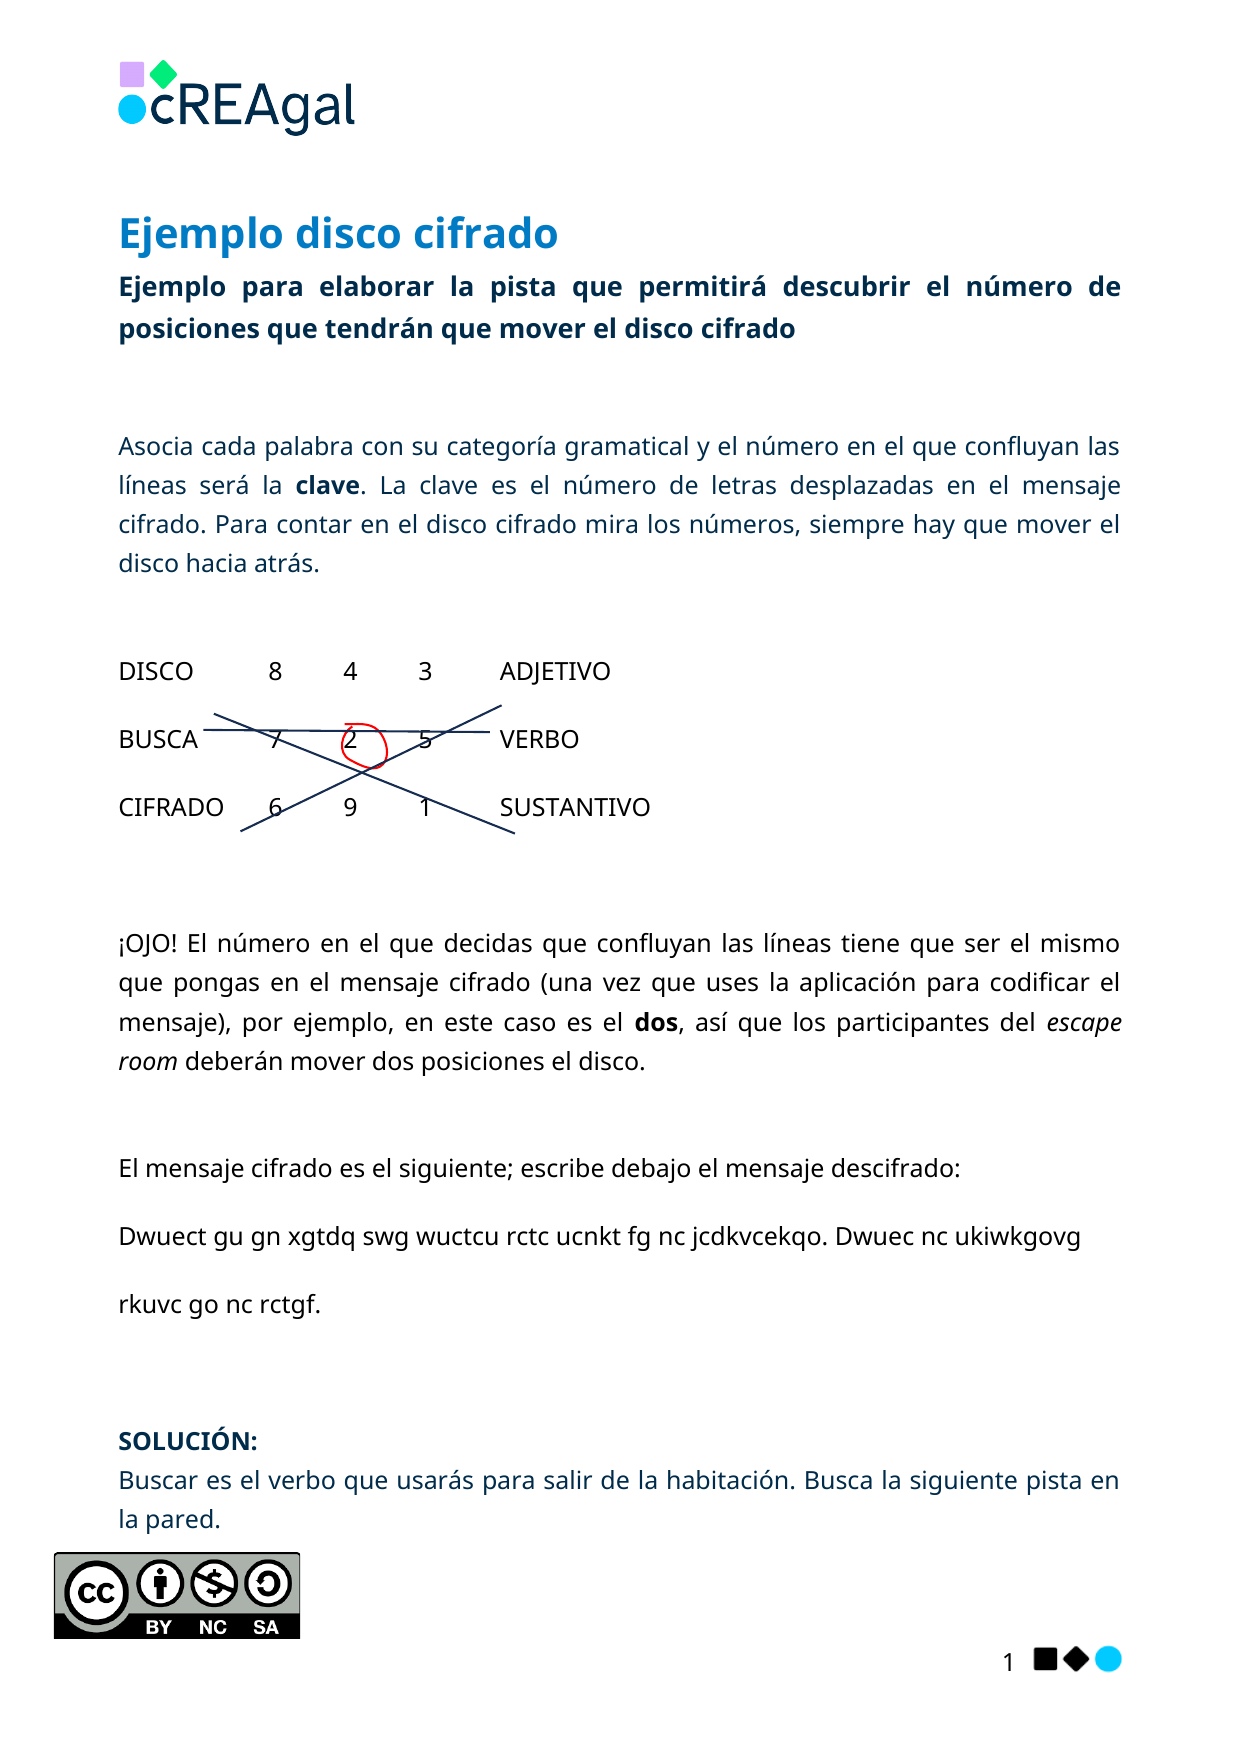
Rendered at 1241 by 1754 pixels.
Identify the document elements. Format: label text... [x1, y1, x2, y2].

text DISCO 8 4 3 ADJETIVO [118, 653, 1122, 687]
text CIFRADO 6 9 1 SUSTANTIVO [261, 790, 485, 824]
picture [118, 60, 355, 136]
text BUSCA 7 2 5 VERBO [240, 722, 356, 729]
text BUSCA 7 2 5 VERBO [279, 732, 344, 756]
text CIFRADO 6 9 1 SUSTANTIVO [411, 790, 1122, 824]
text BUSCA 7 2 5 VERBO [344, 733, 385, 756]
text ¡OJO! El número en el que decidas que confluyan las líneas tiene que ser el mismo que pongas en el mensaje cifrado (una vez que uses la aplicación para codificar el mensaje), por ejemplo, en este caso es el dos, así que los participantes del escape room deberán mover dos posiciones el disco. [118, 926, 1122, 1077]
picture [53, 1552, 301, 1639]
text CIFRADO 6 9 1 SUSTANTIVO [118, 790, 321, 824]
subtitle Ejemplo disco cifrado [118, 204, 1122, 261]
subtitle Ejemplo para elaborar la pista que permitirá descubrir el número de posiciones que tendrán que mover el disco cifrado [118, 267, 1122, 346]
text SOLUCIÓN: [118, 1423, 1122, 1457]
text Buscar es el verbo que usarás para salir de la habitación. Busca la siguiente pista en la pared. [118, 1462, 1122, 1536]
picture [1033, 1645, 1123, 1673]
text BUSCA 7 2 5 VERBO [402, 722, 1122, 756]
text BUSCA 7 2 5 VERBO [359, 722, 462, 730]
text El mensaje cifrado es el siguiente; escribe debajo el mensaje descifrado: [118, 1151, 1122, 1185]
text BUSCA 7 2 5 VERBO [383, 733, 427, 756]
text Dwuect gu gn xgtdq swg wuctcu rctc ucnkt fg nc jcdkvcekqo. Dwuec nc ukiwkgovg rkuvc go nc rctgf. [118, 1219, 1122, 1321]
text BUSCA 7 2 5 VERBO [118, 722, 314, 756]
text Asocia cada palabra con su categoría gramatical y el número en el que confluyan las líneas será la clave. La clave es el número de letras desplazadas en el mensaje cifrado. Para contar en el disco cifrado mira los números, siempre hay que mover el disco hacia atrás. [118, 429, 1122, 580]
